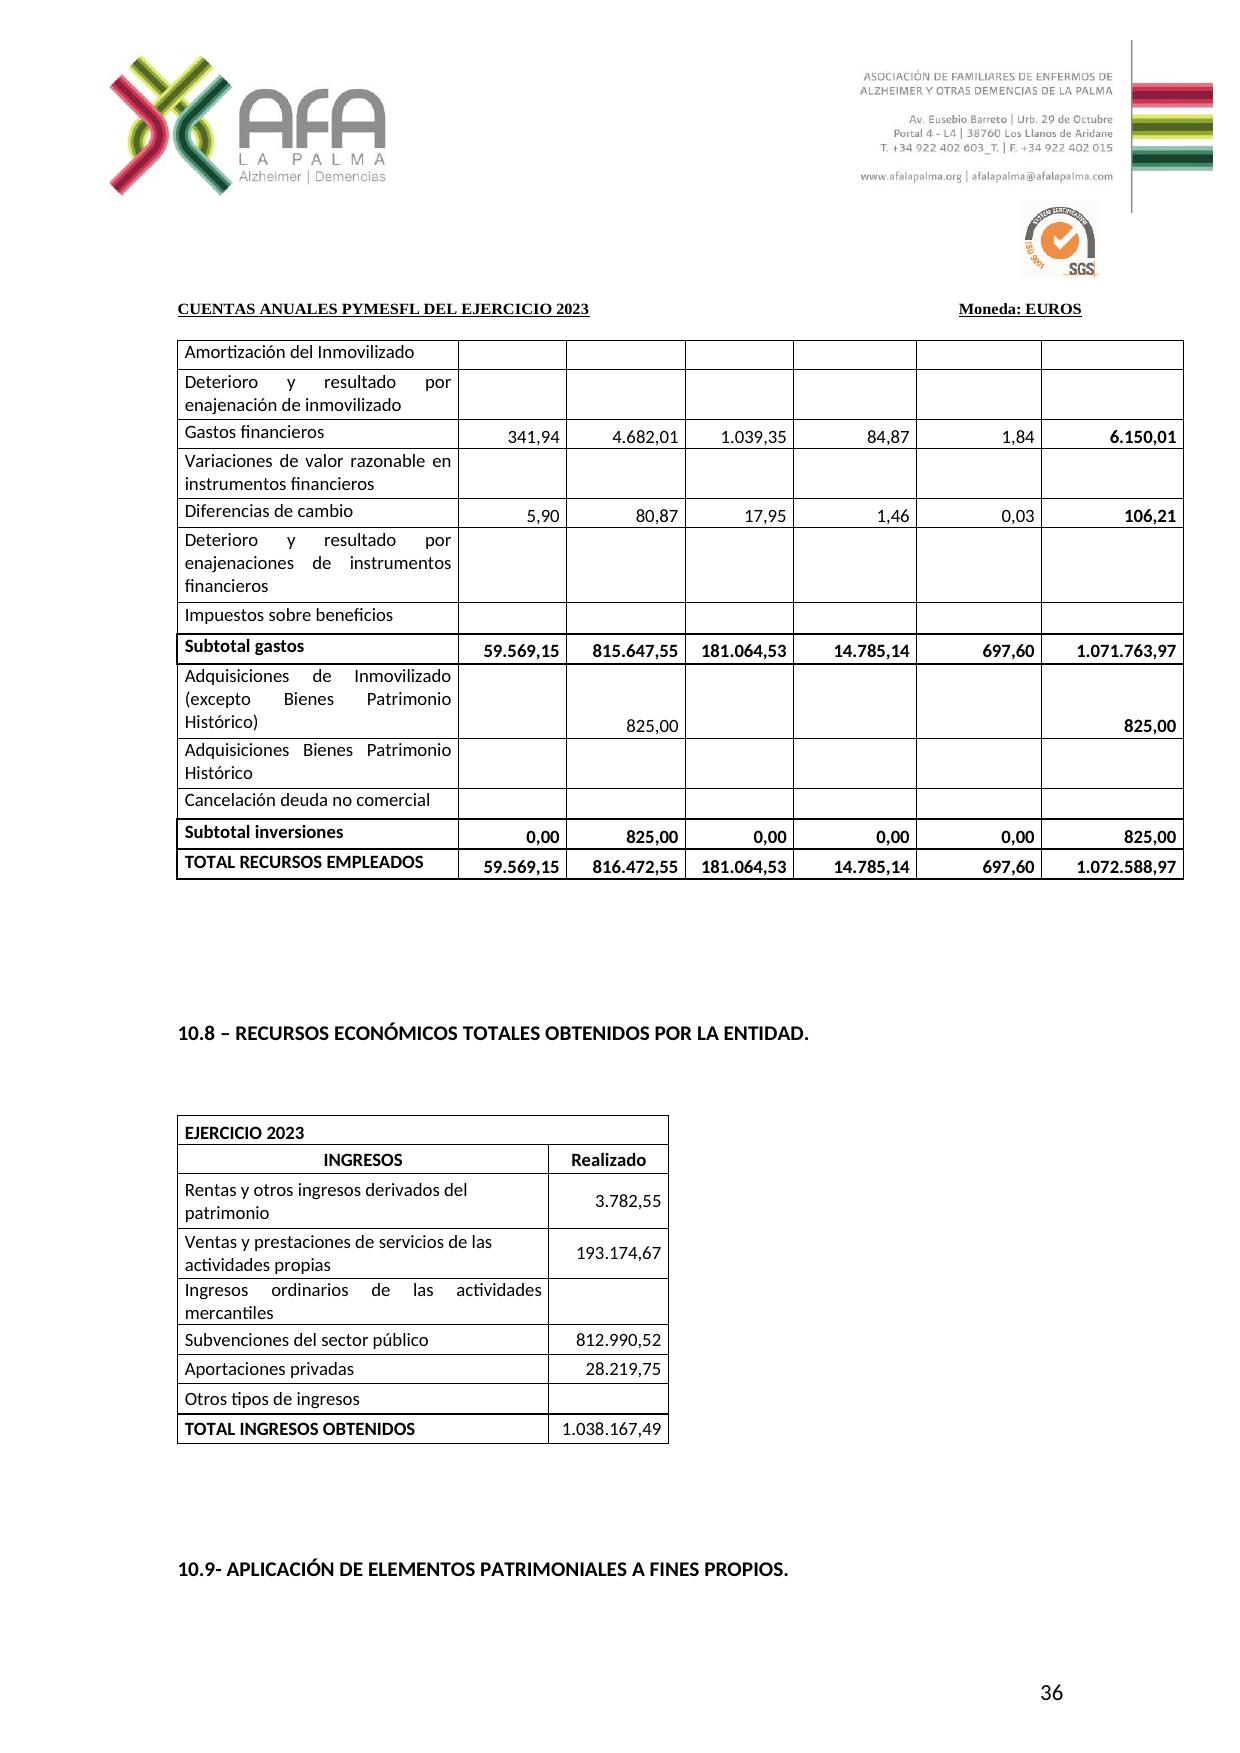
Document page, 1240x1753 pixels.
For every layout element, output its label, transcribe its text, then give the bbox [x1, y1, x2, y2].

table_cell 14.785,14 [794, 850, 916, 878]
subtitle 10.8 – RECURSOS ECONÓMICOS TOTALES OBTENIDOS POR LA ENTIDAD. [177, 1020, 1063, 1046]
table_cell [549, 1279, 668, 1324]
table_cell [567, 789, 685, 818]
table_cell [567, 341, 685, 369]
table_cell 1,46 [794, 499, 916, 527]
table_cell [1042, 528, 1183, 602]
table_cell [459, 603, 566, 632]
table_cell TOTAL RECURSOS EMPLEADOS [178, 850, 458, 878]
table_cell 1.038.167,49 [549, 1415, 668, 1443]
table_cell [686, 341, 793, 369]
table_cell Adquisiciones de Inmovilizado (excepto Bienes Patrimonio Histórico) [178, 665, 458, 738]
table_cell Impuestos sobre beneficios [178, 603, 458, 632]
table_cell Gastos financieros [178, 420, 458, 448]
table_cell [1042, 739, 1183, 788]
table_cell [686, 528, 793, 602]
table_header [549, 1116, 668, 1144]
table_cell [686, 789, 793, 818]
table_cell Rentas y otros ingresos derivados del patrimonio [178, 1174, 548, 1227]
table_cell [459, 528, 566, 602]
table_cell 825,00 [1042, 820, 1183, 848]
table_cell [686, 665, 793, 738]
table_cell [794, 370, 916, 419]
table_cell [1042, 341, 1183, 369]
table_cell TOTAL INGRESOS OBTENIDOS [178, 1415, 548, 1443]
table_cell [686, 739, 793, 788]
table_cell [794, 789, 916, 818]
table_cell 59.569,15 [459, 635, 566, 663]
table_cell 0,00 [794, 820, 916, 848]
table_cell 80,87 [567, 499, 685, 527]
table_cell 697,60 [917, 635, 1041, 663]
table_cell 0,00 [686, 820, 793, 848]
table_cell 812.990,52 [549, 1325, 668, 1353]
table_cell Deterioro y resultado por enajenaciones de instrumentos financieros [178, 528, 458, 602]
table_cell 3.782,55 [549, 1174, 668, 1227]
table_cell 181.064,53 [686, 850, 793, 878]
table_cell Diferencias de cambio [178, 499, 458, 527]
table_cell [917, 739, 1041, 788]
table_cell Variaciones de valor razonable en instrumentos financieros [178, 449, 458, 498]
table_cell [459, 341, 566, 369]
table_cell Realizado [549, 1145, 668, 1173]
table_cell [917, 665, 1041, 738]
table_cell 815.647,55 [567, 635, 685, 663]
table_cell Amortización del Inmovilizado [178, 341, 458, 369]
table_cell 4.682,01 [567, 420, 685, 448]
table_cell [917, 789, 1041, 818]
table_cell [1042, 789, 1183, 818]
table_cell 1.039,35 [686, 420, 793, 448]
table_cell 181.064,53 [686, 635, 793, 663]
table_cell [459, 665, 566, 738]
table_cell Ventas y prestaciones de servicios de las actividades propias [178, 1229, 548, 1277]
table_cell [917, 449, 1041, 498]
table_cell 106,21 [1042, 499, 1183, 527]
table_cell [567, 739, 685, 788]
table_cell [917, 603, 1041, 632]
table_cell 59.569,15 [459, 850, 566, 878]
table_cell [549, 1384, 668, 1413]
table_header EJERCICIO 2023 [178, 1116, 549, 1144]
table_cell 0,03 [917, 499, 1041, 527]
table_cell 14.785,14 [794, 635, 916, 663]
subtitle 10.9- APLICACIÓN DE ELEMENTOS PATRIMONIALES A FINES PROPIOS. [177, 1556, 1063, 1582]
table_cell [567, 603, 685, 632]
table_cell [567, 370, 685, 419]
table_cell [794, 528, 916, 602]
table_cell [1042, 449, 1183, 498]
table_cell Cancelación deuda no comercial [178, 789, 458, 818]
table_cell Subvenciones del sector público [178, 1325, 548, 1353]
table_cell [794, 341, 916, 369]
table_cell 6.150,01 [1042, 420, 1183, 448]
table_cell [794, 449, 916, 498]
table_cell Otros tipos de ingresos [178, 1384, 548, 1413]
table_cell 84,87 [794, 420, 916, 448]
table_cell [567, 449, 685, 498]
table_cell [459, 449, 566, 498]
table_cell Aportaciones privadas [178, 1355, 548, 1383]
table_cell Adquisiciones Bienes Patrimonio Histórico [178, 739, 458, 788]
table_cell [459, 789, 566, 818]
table_cell [686, 449, 793, 498]
table_cell Ingresos ordinarios de las actividades mercantiles [178, 1279, 548, 1324]
table_cell 825,00 [567, 820, 685, 848]
table_cell [917, 341, 1041, 369]
table_cell [686, 603, 793, 632]
table_cell [794, 665, 916, 738]
table_cell 1,84 [917, 420, 1041, 448]
table_cell 341,94 [459, 420, 566, 448]
table_cell [794, 739, 916, 788]
table_cell 193.174,67 [549, 1229, 668, 1277]
table_cell [1042, 603, 1183, 632]
table_cell 28.219,75 [549, 1355, 668, 1383]
table_cell 0,00 [459, 820, 566, 848]
table_cell 1.072.588,97 [1042, 850, 1183, 878]
table_cell 825,00 [1042, 665, 1183, 738]
table_cell [459, 370, 566, 419]
table_cell INGRESOS [178, 1145, 548, 1173]
table_cell Deterioro y resultado por enajenación de inmovilizado [178, 370, 458, 419]
table_cell 17,95 [686, 499, 793, 527]
table_cell [917, 528, 1041, 602]
table_cell [917, 370, 1041, 419]
table_cell [567, 528, 685, 602]
table_cell 0,00 [917, 820, 1041, 848]
table_cell [794, 603, 916, 632]
table_cell 5,90 [459, 499, 566, 527]
table_cell Subtotal inversiones [178, 820, 458, 848]
table_cell [459, 739, 566, 788]
table_cell 1.071.763,97 [1042, 635, 1183, 663]
table_cell Subtotal gastos [178, 635, 458, 663]
table_cell 816.472,55 [567, 850, 685, 878]
table_cell 697,60 [917, 850, 1041, 878]
table_cell [686, 370, 793, 419]
table_cell [1042, 370, 1183, 419]
table_cell 825,00 [567, 665, 685, 738]
